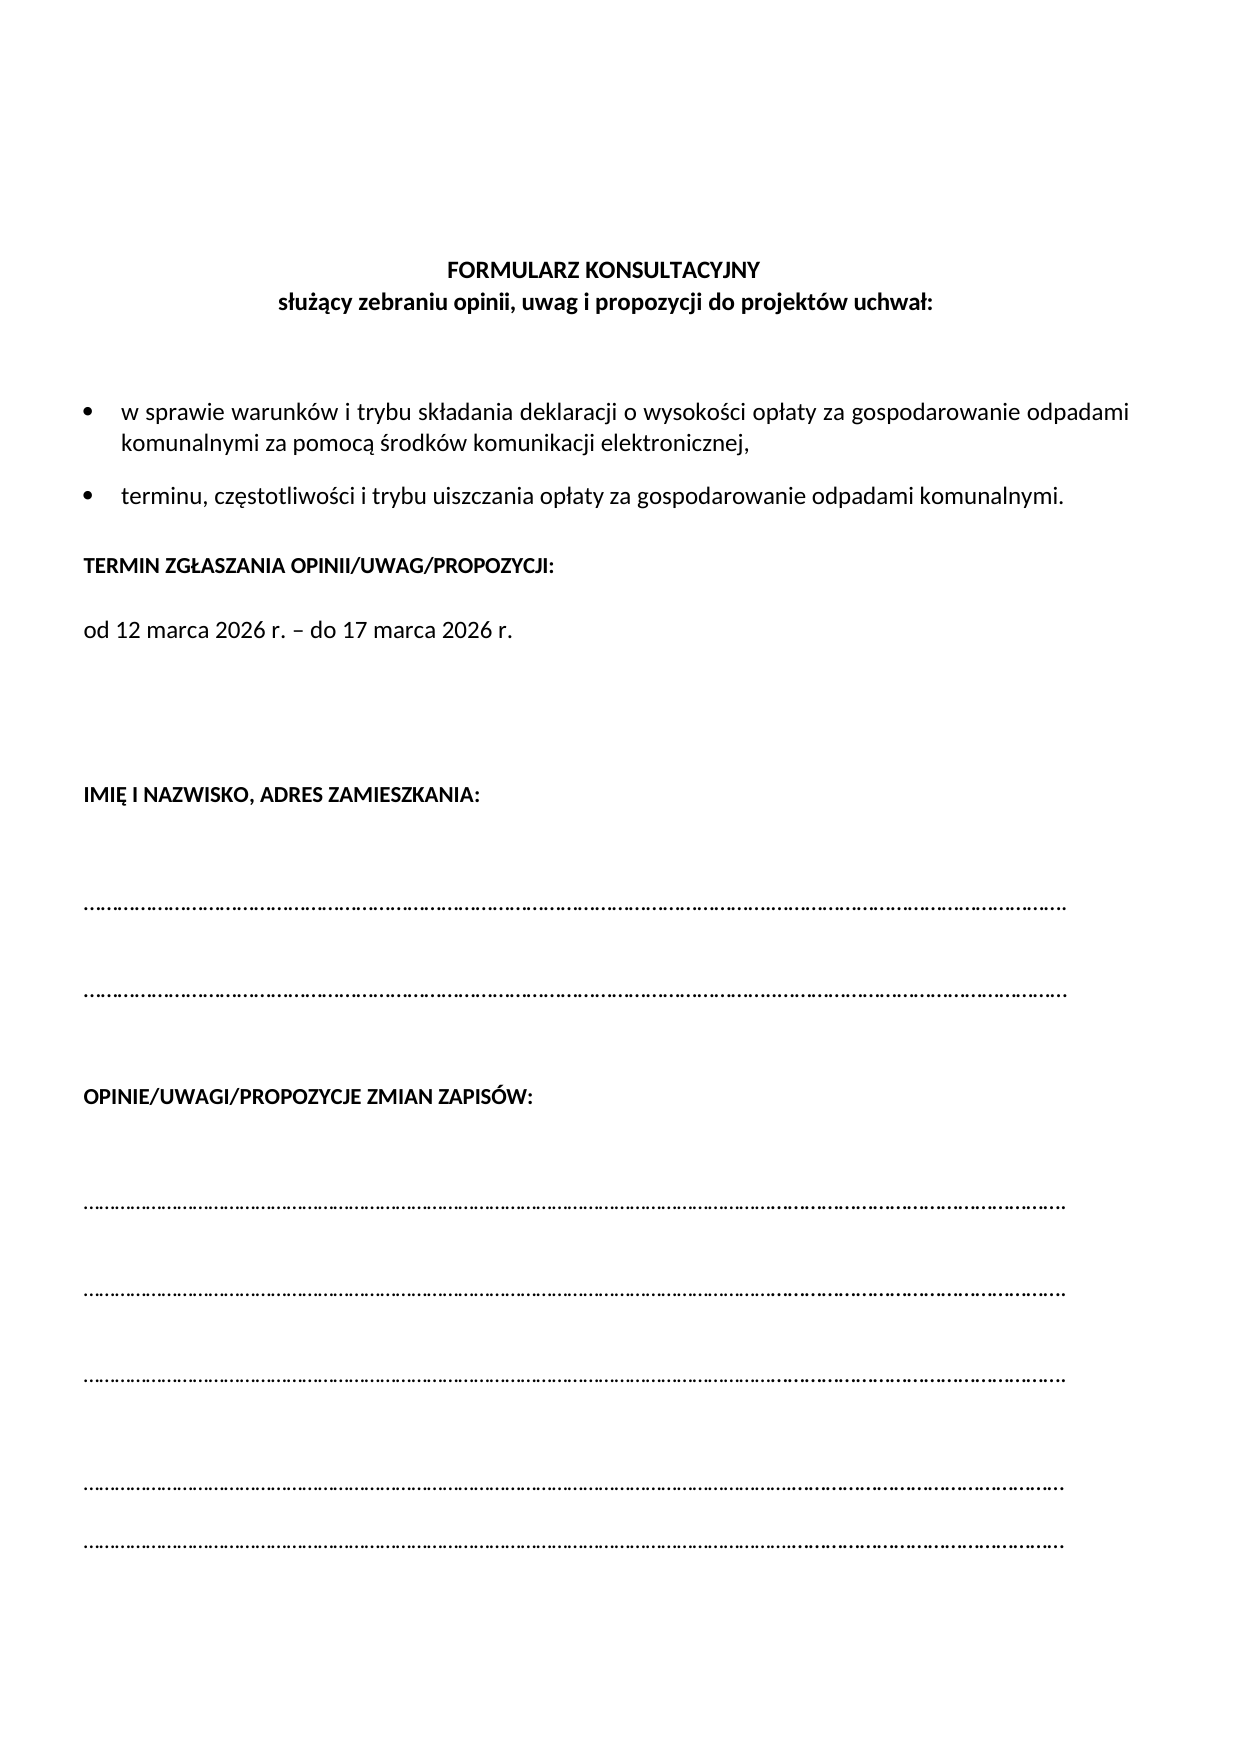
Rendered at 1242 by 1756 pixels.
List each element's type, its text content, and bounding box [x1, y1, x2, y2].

text od 12 marca 2026 r. – do 17 marca 2026 r. [83, 614, 1131, 644]
text służący zebraniu opinii, uwag i propozycji do projektów uchwał: [83, 286, 1128, 316]
text …………………………………………………………………………………………………………..…………………………………………… [83, 973, 1131, 1004]
text …………………………………………………………………………………………………………………………………………………………………. [83, 1358, 1131, 1389]
text ………………………………………………………………………………………………………….……………………………………………. [83, 886, 1131, 916]
text IMIĘ I NAZWISKO, ADRES ZAMIESZKANIA: [83, 780, 1131, 808]
text FORMULARZ KONSULTACYJNY [83, 254, 1124, 284]
text TERMIN ZGŁASZANIA OPINII/UWAG/PROPOZYCJI: [83, 552, 1131, 579]
text OPINIE/UWAGI/PROPOZYCJE ZMIAN ZAPISÓW: [83, 1082, 1131, 1110]
list terminu, częstotliwości i trybu uiszczania opłaty za gospodarowanie odpadami komunalnymi. [83, 481, 1131, 511]
text …………………………………………………………………………………………………………………………………………………………………. [83, 1272, 1131, 1302]
text ……………………………………………………………………………………………………………………….………………………………………… [83, 1466, 1131, 1496]
list w sprawie warunków i trybu składania deklaracji o wysokości opłaty za gospodarowanie odpadami komunalnymi za pomocą środków komunikacji elektronicznej, [83, 397, 1131, 458]
text …………………………………………………………………………………………………………………………………………………………………. [83, 1186, 1131, 1216]
text ……………………………………………………………………………………………………………………….………………………………………… [83, 1524, 1131, 1555]
